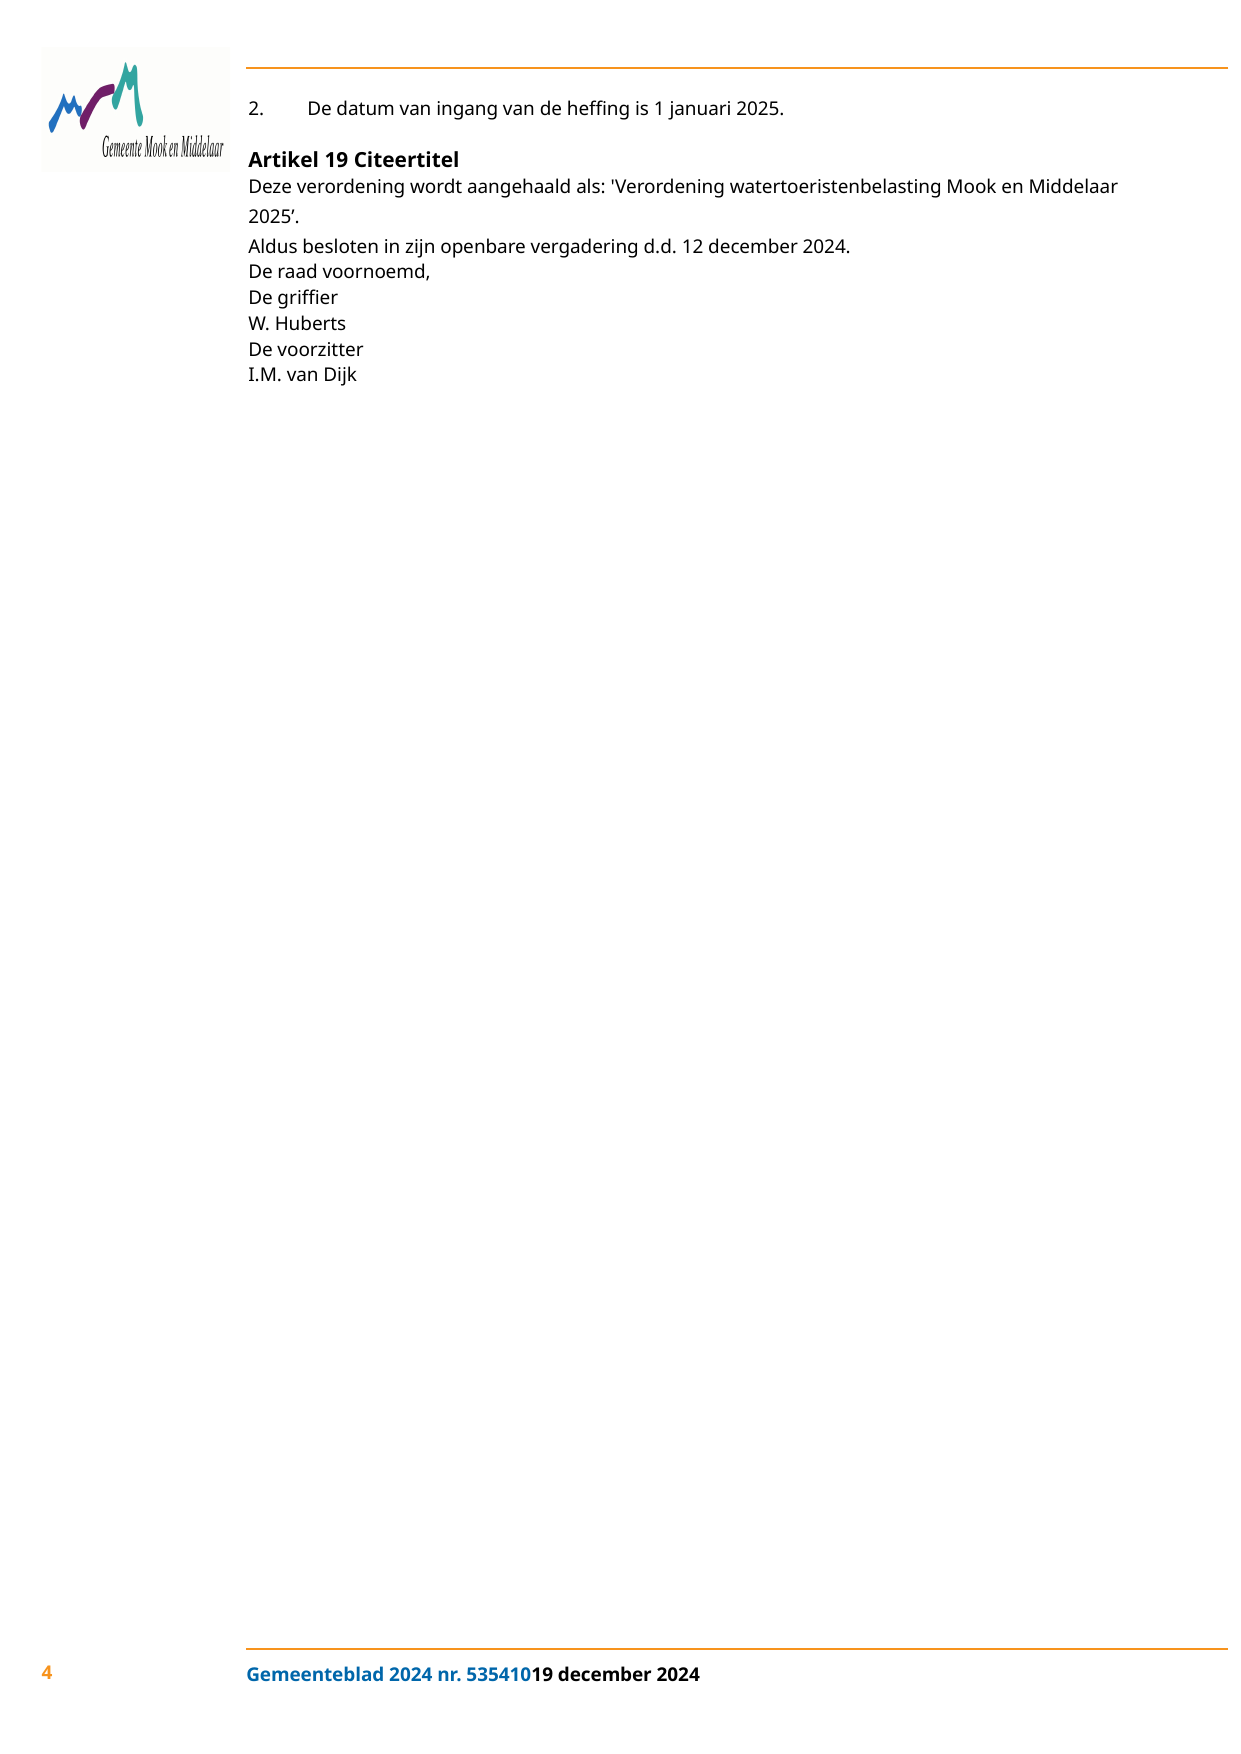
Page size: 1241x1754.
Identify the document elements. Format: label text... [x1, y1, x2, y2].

list De datum van ingang van de heffing is 1 januari 2025. [248, 95, 1152, 121]
text De griffier [248, 284, 1152, 310]
text Deze verordening wordt aangehaald als: 'Verordening watertoeristenbelasting Mook en Middelaar 2025’. [248, 174, 1152, 229]
text De raad voornoemd, [248, 258, 1152, 284]
picture [41, 47, 231, 172]
text W. Huberts [248, 310, 1152, 336]
text De voorzitter [248, 336, 1152, 361]
text I.M. van Dijk [248, 361, 1152, 387]
text Aldus besloten in zijn openbare vergadering d.d. 12 december 2024. [248, 233, 1152, 258]
text Artikel 19 Citeertitel [248, 145, 1152, 174]
